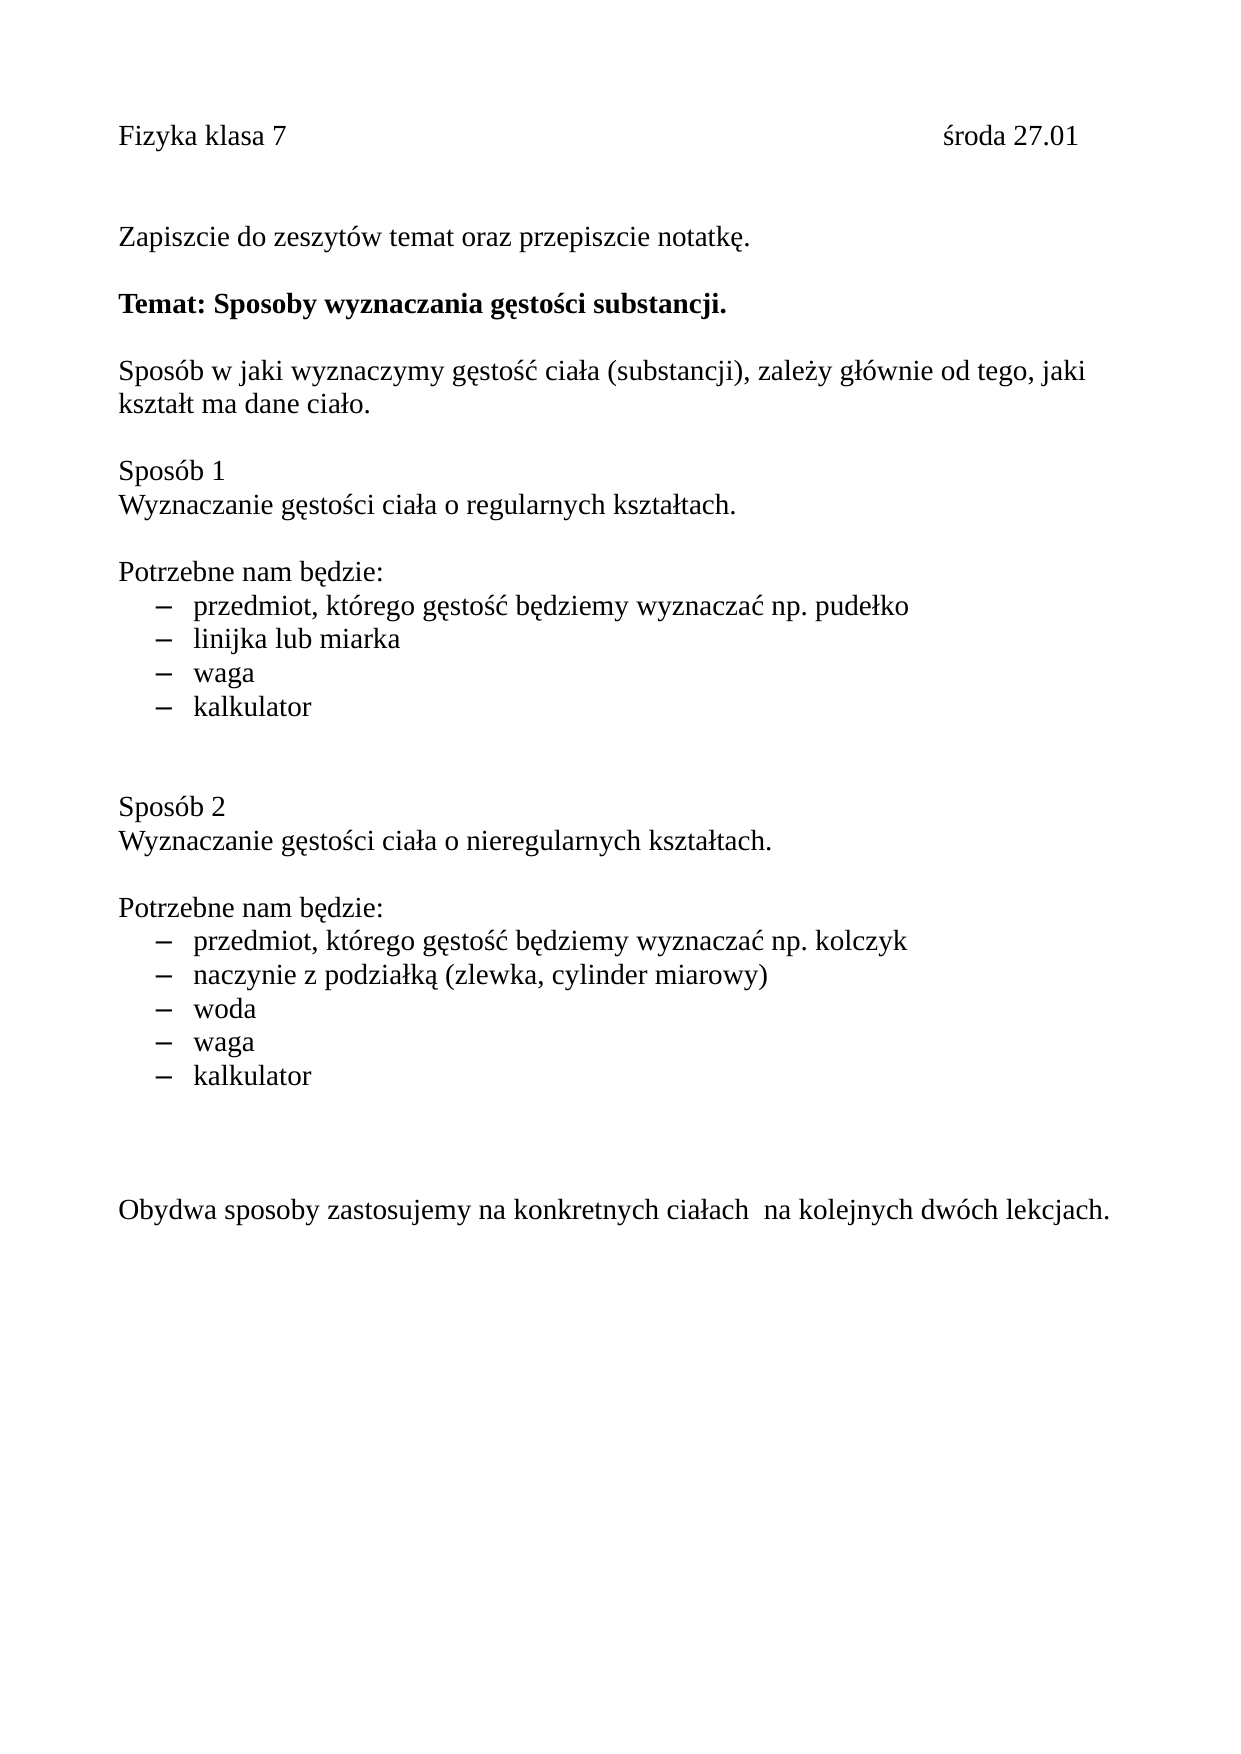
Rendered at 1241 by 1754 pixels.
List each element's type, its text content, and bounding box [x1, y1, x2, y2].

list przedmiot, którego gęstość będziemy wyznaczać np. kolczyk [156, 923, 1122, 957]
list przedmiot, którego gęstość będziemy wyznaczać np. pudełko [156, 588, 1122, 621]
list kalkulator [156, 689, 1122, 722]
text Obydwa sposoby zastosujemy na konkretnych ciałach na kolejnych dwóch lekcjach. [118, 1192, 1122, 1226]
text Wyznaczanie gęstości ciała o regularnych kształtach. [118, 487, 1122, 521]
list woda [156, 991, 1122, 1024]
list naczynie z podziałką (zlewka, cylinder miarowy) [156, 957, 1122, 991]
list kalkulator [156, 1058, 1122, 1092]
text Sposób 1 [118, 453, 1122, 487]
list waga [156, 1024, 1122, 1058]
list linijka lub miarka [156, 621, 1122, 655]
text Sposób w jaki wyznaczymy gęstość ciała (substancji), zależy głównie od tego, jaki kształt ma dane ciało. [118, 353, 1122, 420]
list waga [156, 655, 1122, 689]
text Potrzebne nam będzie: [118, 890, 1122, 923]
text Potrzebne nam będzie: [118, 554, 1122, 588]
text Sposób 2 [118, 789, 1122, 823]
text Wyznaczanie gęstości ciała o nieregularnych kształtach. [118, 823, 1122, 856]
text Fizyka klasa 7 środa 27.01 [118, 118, 1122, 152]
text Temat: Sposoby wyznaczania gęstości substancji. [118, 286, 1122, 319]
text Zapiszcie do zeszytów temat oraz przepiszcie notatkę. [118, 219, 1122, 252]
